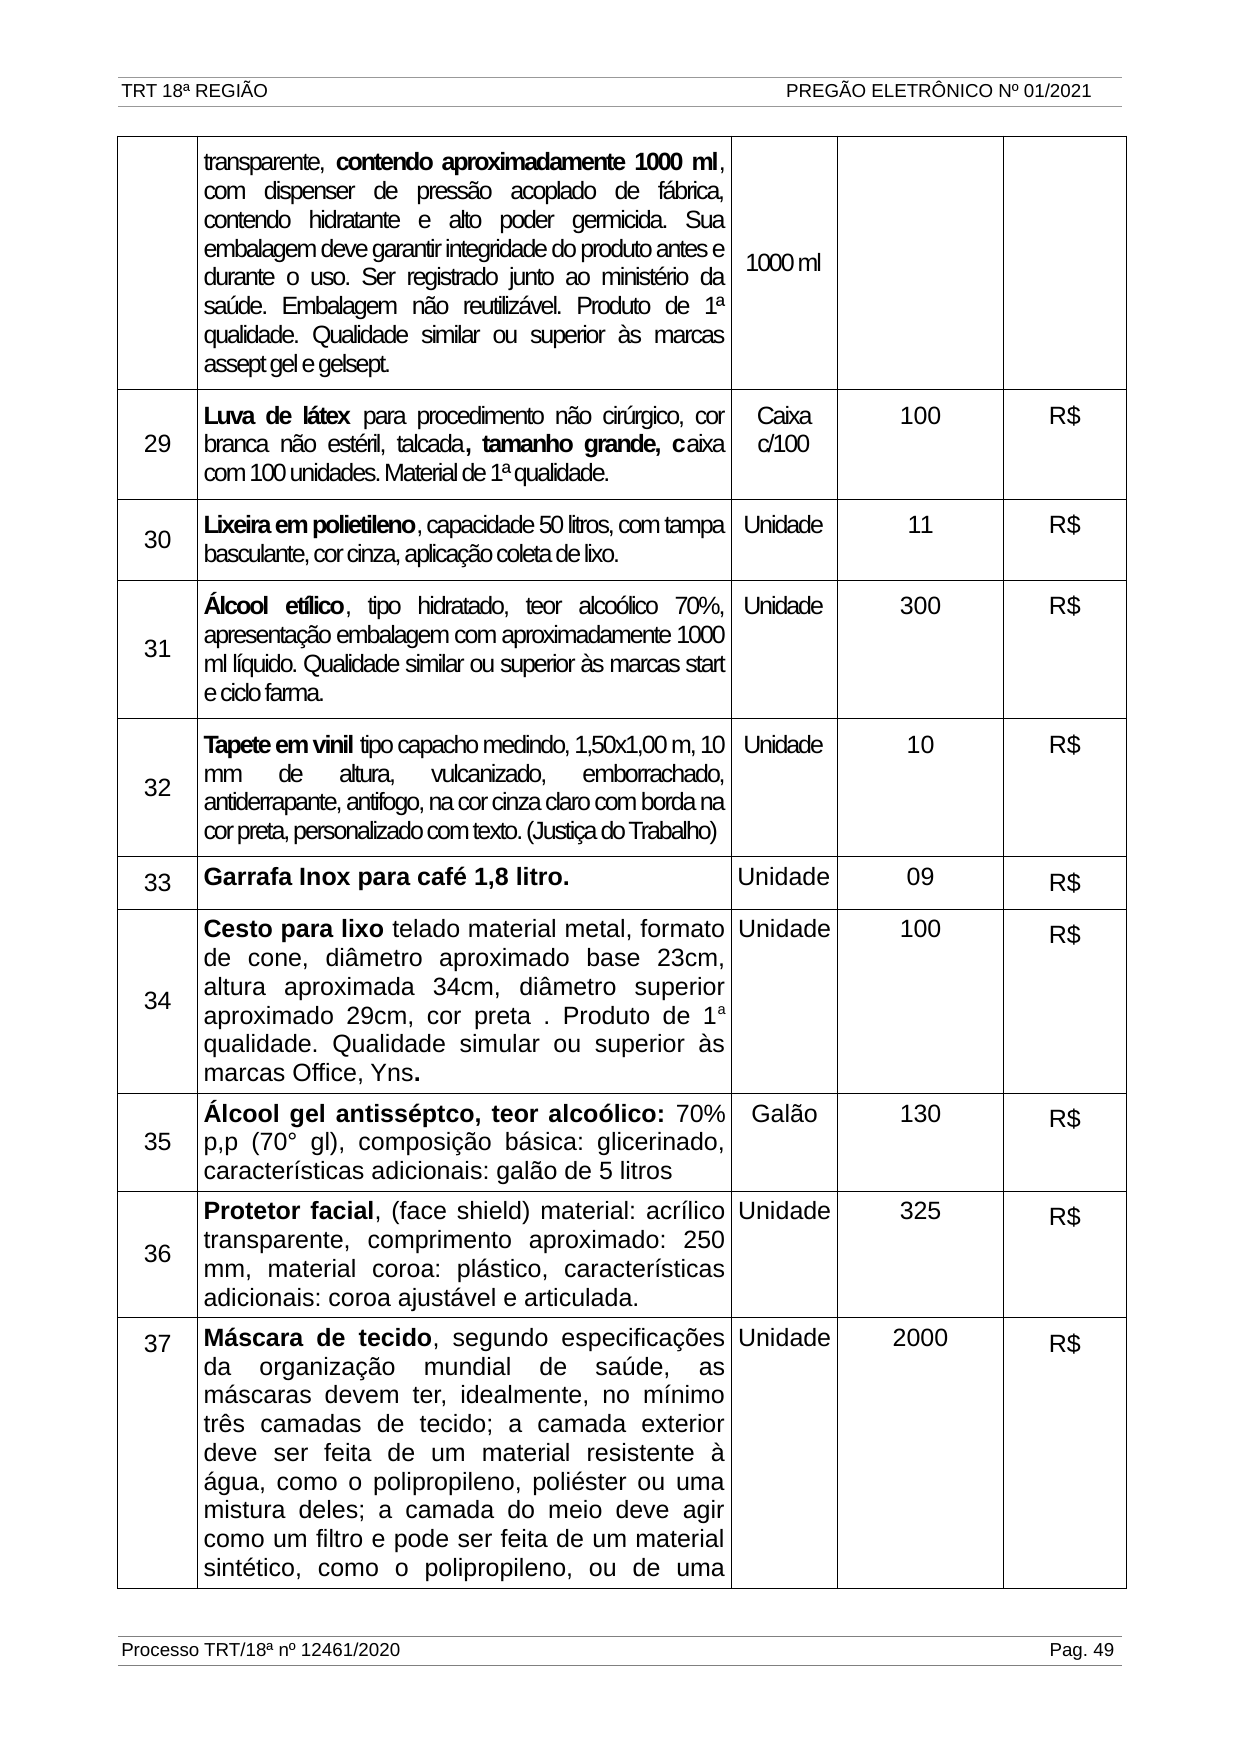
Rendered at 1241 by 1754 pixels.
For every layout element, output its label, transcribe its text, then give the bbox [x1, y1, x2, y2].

table_cell Unidade [732, 910, 837, 1093]
table_cell 30 [118, 500, 197, 579]
table_cell Álcool etílico, tipo hidratado, teor alcoólico 70%, apresentação embalagem com aproximadamente 1000 ml líquido. Qualidade similar ou superior às marcas start e ciclo farma. [198, 581, 731, 718]
table_cell 10 [838, 719, 1003, 856]
table_cell 29 [118, 390, 197, 499]
table_cell [838, 137, 1003, 389]
table_cell 33 [118, 857, 197, 909]
table_cell R$ [1004, 1094, 1126, 1191]
table_cell Álcool gel antisséptco, teor alcoólico: 70% p,p (70° gl), composição básica: glicerinado, características adicionais: galão de 5 litros [198, 1094, 731, 1191]
table_cell 37 [118, 1318, 197, 1587]
table_cell R$ [1004, 719, 1126, 856]
table_cell R$ [1004, 910, 1126, 1093]
table_cell 300 [838, 581, 1003, 718]
table_cell Garrafa Inox para café 1,8 litro. [198, 857, 731, 909]
table_cell Unidade [732, 1192, 837, 1317]
table_cell Caixa c/100 [732, 390, 837, 499]
table_cell R$ [1004, 390, 1126, 499]
table_cell Protetor facial, (face shield) material: acrílico transparente, comprimento aproximado: 250 mm, material coroa: plástico, características adicionais: coroa ajustável e articulada. [198, 1192, 731, 1317]
table_cell 31 [118, 581, 197, 718]
table_cell Máscara de tecido, segundo especificações da organização mundial de saúde, as máscaras devem ter, idealmente, no mínimo três camadas de tecido; a camada exterior deve ser feita de um material resistente à água, como o polipropileno, poliéster ou uma mistura deles; a camada do meio deve agir como um filtro e pode ser feita de um material sintético, como o polipropileno, ou de uma [198, 1318, 731, 1587]
table_cell Unidade [732, 1318, 837, 1587]
table_cell Galão [732, 1094, 837, 1191]
table_cell [1004, 137, 1126, 389]
table_cell 35 [118, 1094, 197, 1191]
table_cell Luva de látex para procedimento não cirúrgico, cor branca não estéril, talcada, tamanho grande, caixa com 100 unidades. Material de 1ª qualidade. [198, 390, 731, 499]
table_cell 2000 [838, 1318, 1003, 1587]
table_cell Cesto para lixo telado material metal, formato de cone, diâmetro aproximado base 23cm, altura aproximada 34cm, diâmetro superior aproximado 29cm, cor preta . Produto de 1a qualidade. Qualidade simular ou superior às marcas Office, Yns. [198, 910, 731, 1093]
table_cell 36 [118, 1192, 197, 1317]
table_cell Lixeira em polietileno, capacidade 50 litros, com tampa basculante, cor cinza, aplicação coleta de lixo. [198, 500, 731, 579]
table_cell R$ [1004, 1192, 1126, 1317]
table_cell Unidade [732, 500, 837, 579]
table_cell 100 [838, 910, 1003, 1093]
table_cell R$ [1004, 1318, 1126, 1587]
table_cell R$ [1004, 857, 1126, 909]
table_cell R$ [1004, 500, 1126, 579]
table_cell R$ [1004, 581, 1126, 718]
table_cell 325 [838, 1192, 1003, 1317]
table_cell Unidade [732, 857, 837, 909]
table_cell 1000 ml [732, 137, 837, 389]
table_cell [118, 137, 197, 389]
table_cell Tapete em vinil tipo capacho medindo, 1,50x1,00 m, 10 mm de altura, vulcanizado, emborrachado, antiderrapante, antifogo, na cor cinza claro com borda na cor preta, personalizado com texto. (Justiça do Trabalho) [198, 719, 731, 856]
table_cell 32 [118, 719, 197, 856]
table_cell 130 [838, 1094, 1003, 1191]
table_cell Unidade [732, 581, 837, 718]
table_cell 09 [838, 857, 1003, 909]
table_cell transparente, contendo aproximadamente 1000 ml, com dispenser de pressão acoplado de fábrica, contendo hidratante e alto poder germicida. Sua embalagem deve garantir integridade do produto antes e durante o uso. Ser registrado junto ao ministério da saúde. Embalagem não reutilizável. Produto de 1ª qualidade. Qualidade similar ou superior às marcas assept gel e gelsept. [198, 137, 731, 389]
table_cell 100 [838, 390, 1003, 499]
table_cell 11 [838, 500, 1003, 579]
table_cell Unidade [732, 719, 837, 856]
table_cell 34 [118, 910, 197, 1093]
